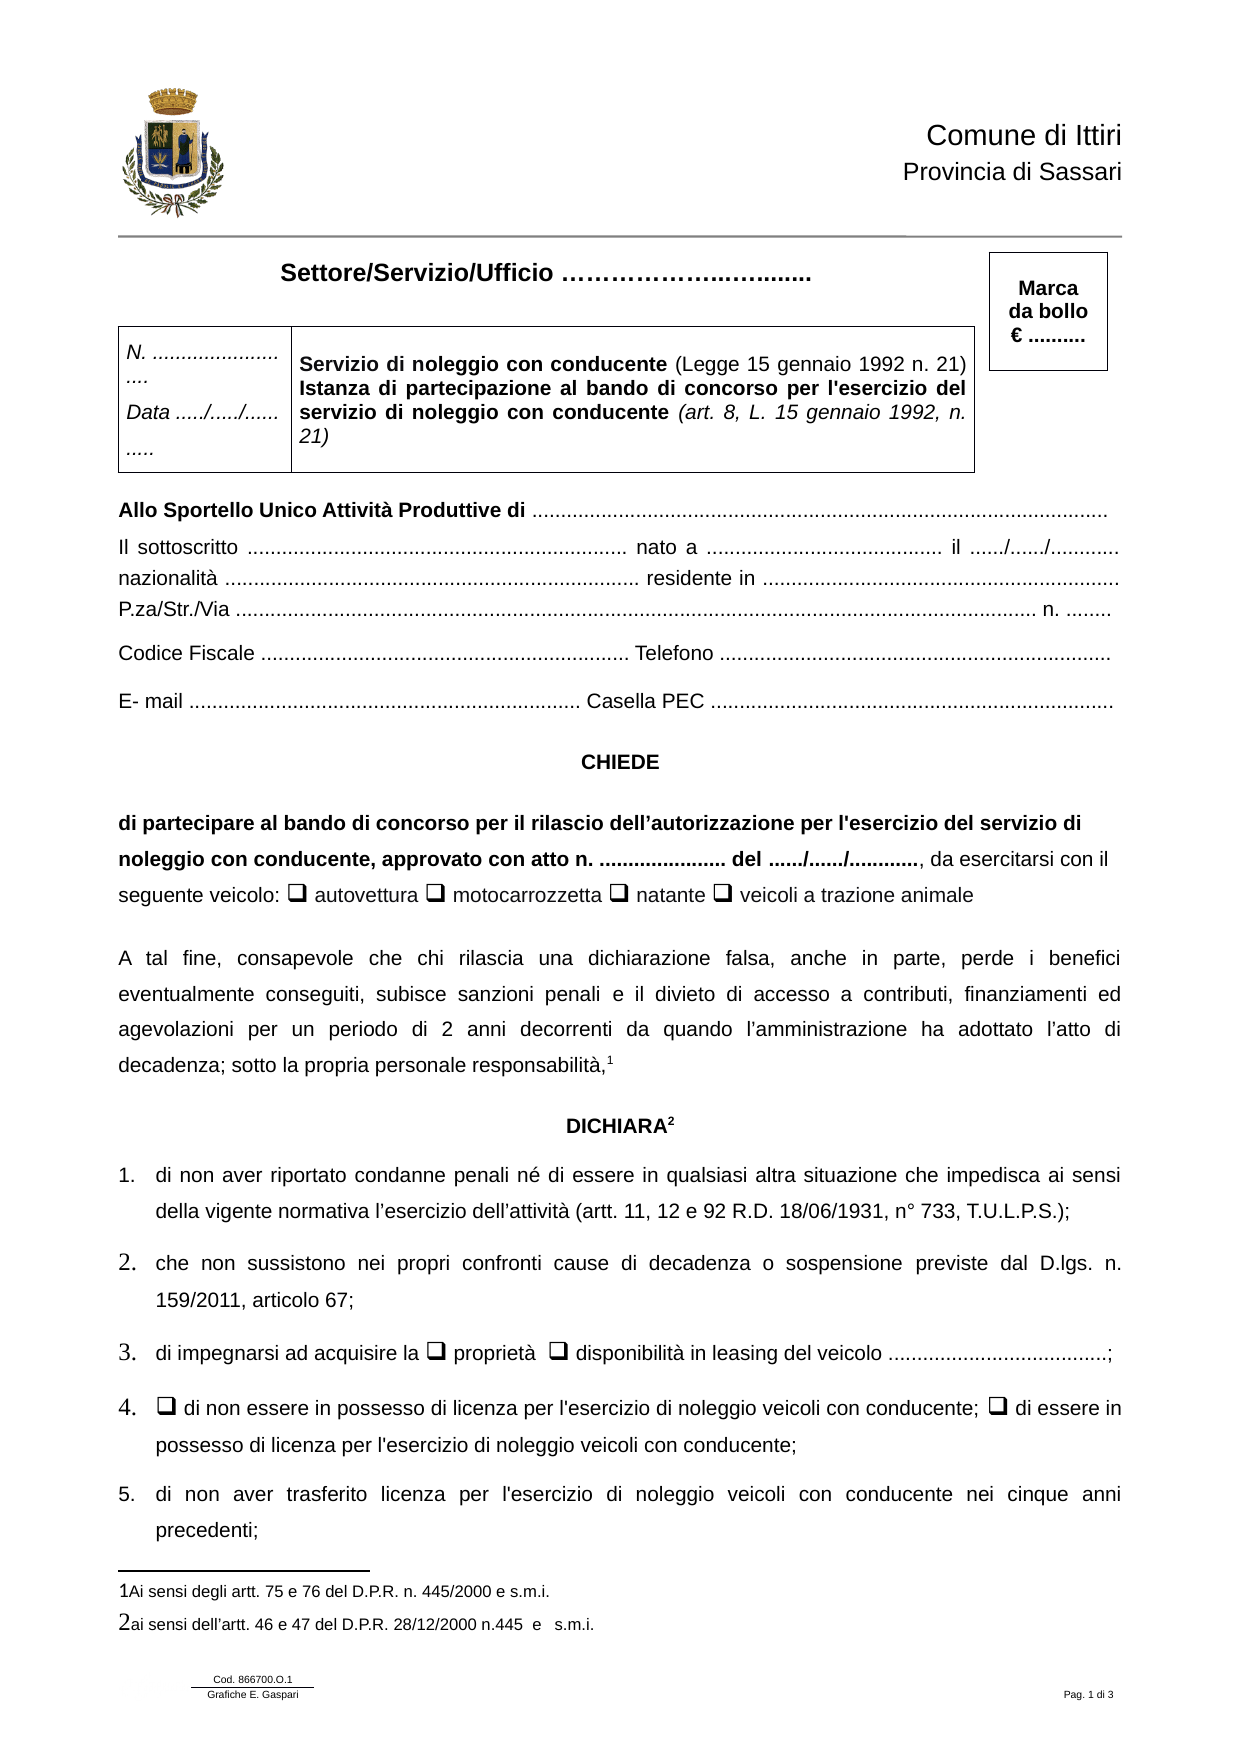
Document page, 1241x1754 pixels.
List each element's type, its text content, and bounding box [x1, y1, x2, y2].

list di impegnarsi ad acquisire la  proprietà  disponibilità in leasing del veicolo ......................................; [118, 1337, 1122, 1365]
text ai sensi dell’artt. 46 e 47 del D.P.R. 28/12/2000 n.445 e s.m.i. [118, 1607, 1122, 1636]
subtitle di partecipare al bando di concorso per il rilascio dell’autorizzazione per l'esercizio del servizio di noleggio con conducente, approvato con atto n. ...................... del ....../....../............, da esercitarsi con il seguente veicolo:  autovettura  motocarrozzetta  natante  veicoli a trazione animale [118, 811, 1122, 908]
text Comune di Ittiri [224, 118, 1122, 152]
text Codice Fiscale ................................................................ Telefono .................................................................... [118, 641, 1122, 665]
text DICHIARA [118, 1114, 1122, 1138]
list di non aver trasferito licenza per l'esercizio di noleggio veicoli con conducente nei cinque anni precedenti; [118, 1481, 1122, 1541]
text Allo Sportello Unico Attività Produttive di .................................................................................................... [118, 498, 1122, 522]
picture [122, 87, 224, 219]
text Provincia di Sassari [224, 157, 1122, 185]
list  di non essere in possesso di licenza per l'esercizio di noleggio veicoli con conducente;  di essere in possesso di licenza per l'esercizio di noleggio veicoli con conducente; [118, 1392, 1122, 1457]
text A tal fine, consapevole che chi rilascia una dichiarazione falsa, anche in parte, perde i benefici eventualmente conseguiti, subisce sanzioni penali e il divieto di accesso a contributi, finanziamenti ed agevolazioni per un periodo di 2 anni decorrenti da quando l’amministrazione ha adottato l’atto di decadenza; sotto la propria personale responsabilità, [118, 945, 1122, 1077]
table_header N. .......................... Data ...../...../........... [119, 327, 291, 472]
table_header Marca da bollo € .......... [990, 253, 1107, 370]
text Ai sensi degli artt. 75 e 76 del D.P.R. n. 445/2000 e s.m.i. [118, 1577, 1122, 1603]
table_header Servizio di noleggio con conducente (Legge 15 gennaio 1992 n. 21) Istanza di partecipazione al bando di concorso per l'esercizio del servizio di noleggio con conducente (art. 8, L. 15 gennaio 1992, n. 21) [292, 327, 974, 472]
text Il sottoscritto .................................................................. nato a ......................................... il ....../....../............ nazionalità ........................................................................ residente in .............................................................. P.za/Str./Via ........................................................................................................................................... n. ........ [118, 535, 1122, 621]
text Settore/Servizio/Ufficio ………………...…........ [118, 258, 989, 287]
list che non sussistono nei propri confronti cause di decadenza o sospensione previste dal D.lgs. n. 159/2011, articolo 67; [118, 1247, 1122, 1312]
text E- mail .................................................................... Casella PEC ...................................................................... [118, 689, 1122, 713]
list di non aver riportato condanne penali né di essere in qualsiasi altra situazione che impedisca ai sensi della vigente normativa l’esercizio dell’attività (artt. 11, 12 e 92 R.D. 18/06/1931, n° 733, T.U.L.P.S.); [118, 1163, 1122, 1223]
subtitle CHIEDE [118, 750, 1122, 774]
